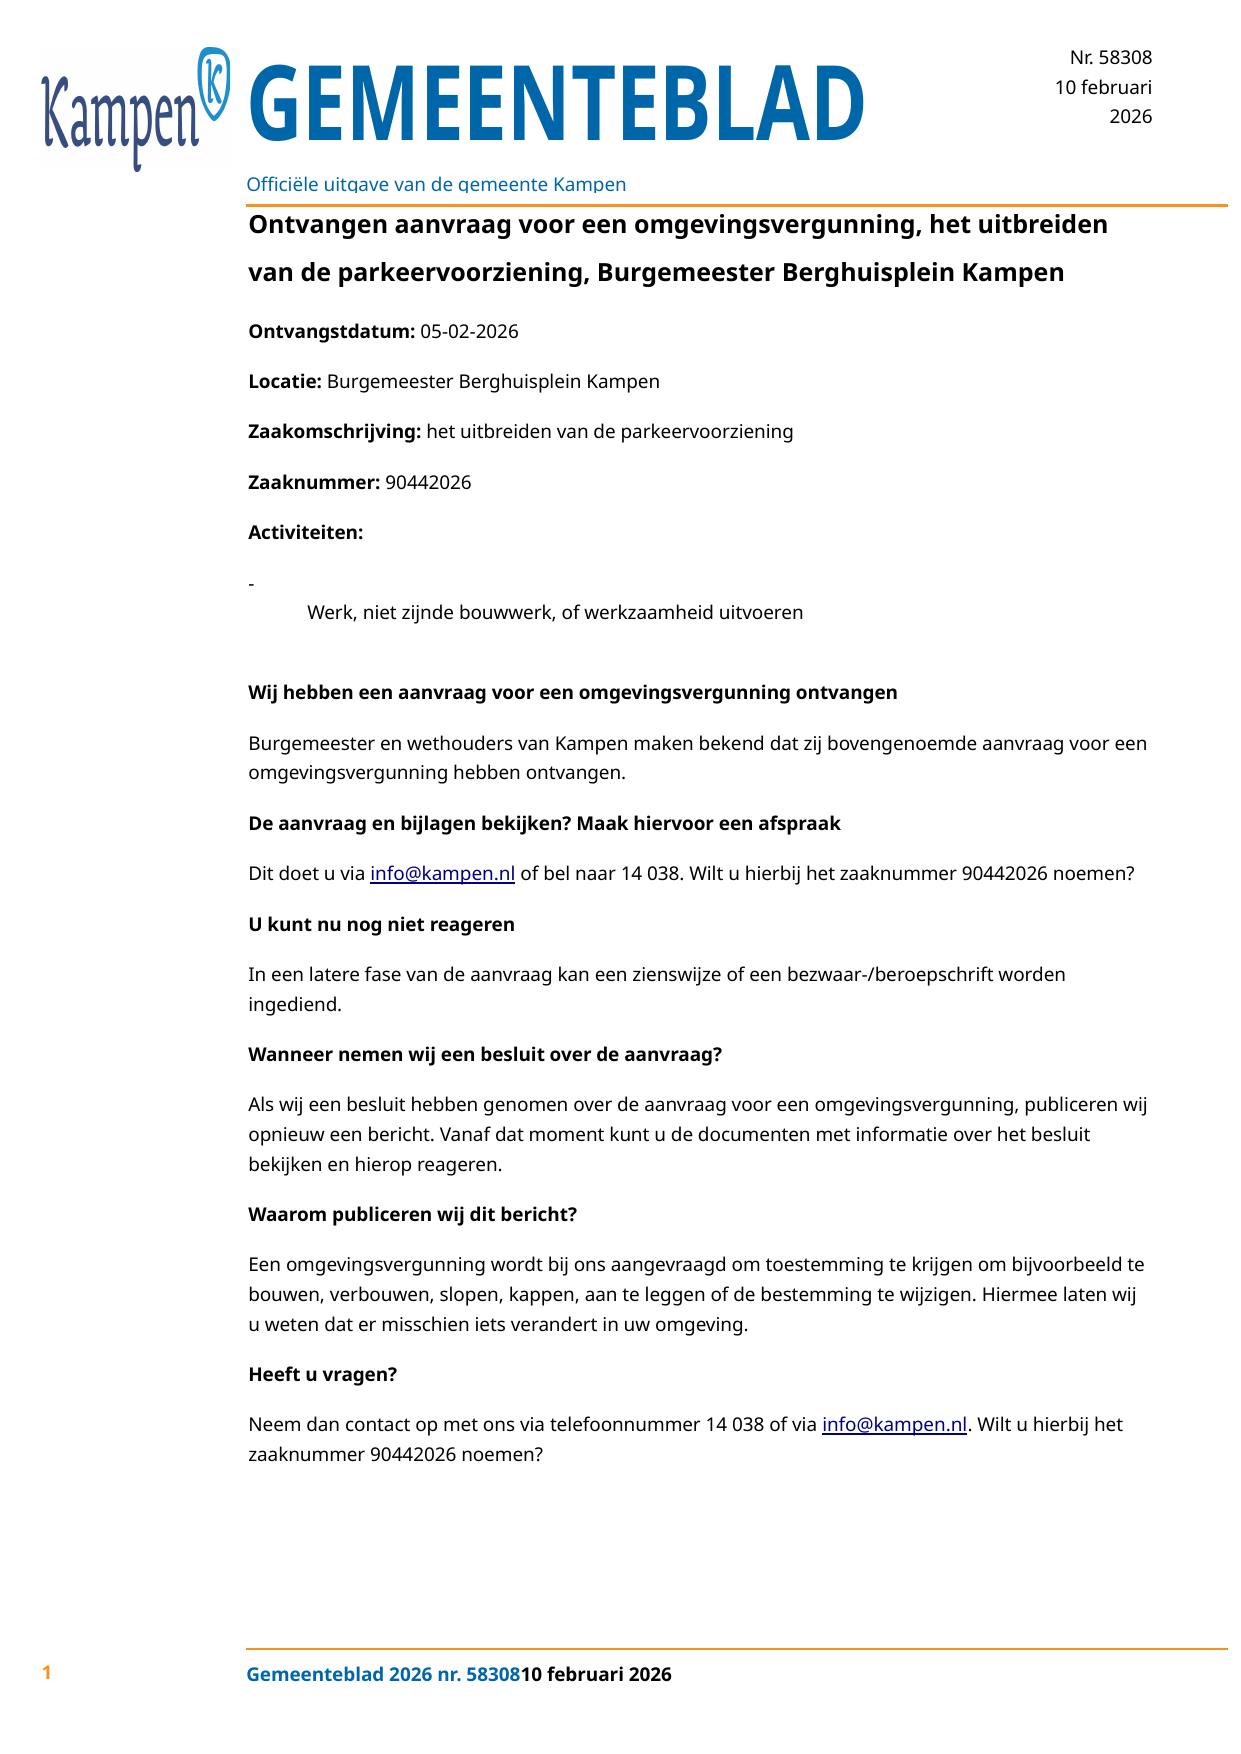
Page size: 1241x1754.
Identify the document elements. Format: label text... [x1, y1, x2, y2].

text U kunt nu nog niet reageren [248, 911, 1152, 937]
text Activiteiten: [248, 519, 1152, 545]
text Neem dan contact op met ons via telefoonnummer 14 038 of via info@kampen.nl. Wilt u hierbij het zaaknummer 90442026 noemen? [248, 1412, 1152, 1467]
text Heeft u vragen? [248, 1361, 1152, 1387]
list Werk, niet zijnde bouwwerk, of werkzaamheid uitvoeren [248, 599, 1152, 625]
text Burgemeester en wethouders van Kampen maken bekend dat zij bovengenoemde aanvraag voor een omgevingsvergunning hebben ontvangen. [248, 730, 1152, 785]
text Dit doet u via info@kampen.nl of bel naar 14 038. Wilt u hierbij het zaaknummer 90442026 noemen? [248, 860, 1152, 886]
text Waarom publiceren wij dit bericht? [248, 1201, 1152, 1227]
text In een latere fase van de aanvraag kan een zienswijze of een bezwaar-/beroepschrift worden ingediend. [248, 961, 1152, 1017]
text Ontvangstdatum: 05-02-2026 [248, 318, 1152, 344]
text De aanvraag en bijlagen bekijken? Maak hiervoor een afspraak [248, 810, 1152, 836]
text Zaaknummer: 90442026 [248, 469, 1152, 495]
text Wij hebben een aanvraag voor een omgevingsvergunning ontvangen [248, 679, 1152, 705]
text Locatie: Burgemeester Berghuisplein Kampen [248, 368, 1152, 394]
picture [41, 47, 231, 172]
text Als wij een besluit hebben genomen over de aanvraag voor een omgevingsvergunning, publiceren wij opnieuw een bericht. Vanaf dat moment kunt u de documenten met informatie over het besluit bekijken en hierop reageren. [248, 1092, 1152, 1177]
text Zaakomschrijving: het uitbreiden van de parkeervoorziening [248, 419, 1152, 444]
text Ontvangen aanvraag voor een omgevingsvergunning, het uitbreiden van de parkeervoorziening, Burgemeester Berghuisplein Kampen [248, 207, 1152, 288]
text Wanneer nemen wij een besluit over de aanvraag? [248, 1041, 1152, 1067]
text Een omgevingsvergunning wordt bij ons aangevraagd om toestemming te krijgen om bijvoorbeeld te bouwen, verbouwen, slopen, kappen, aan te leggen of de bestemming te wijzigen. Hiermee laten wij u weten dat er misschien iets verandert in uw omgeving. [248, 1252, 1152, 1337]
